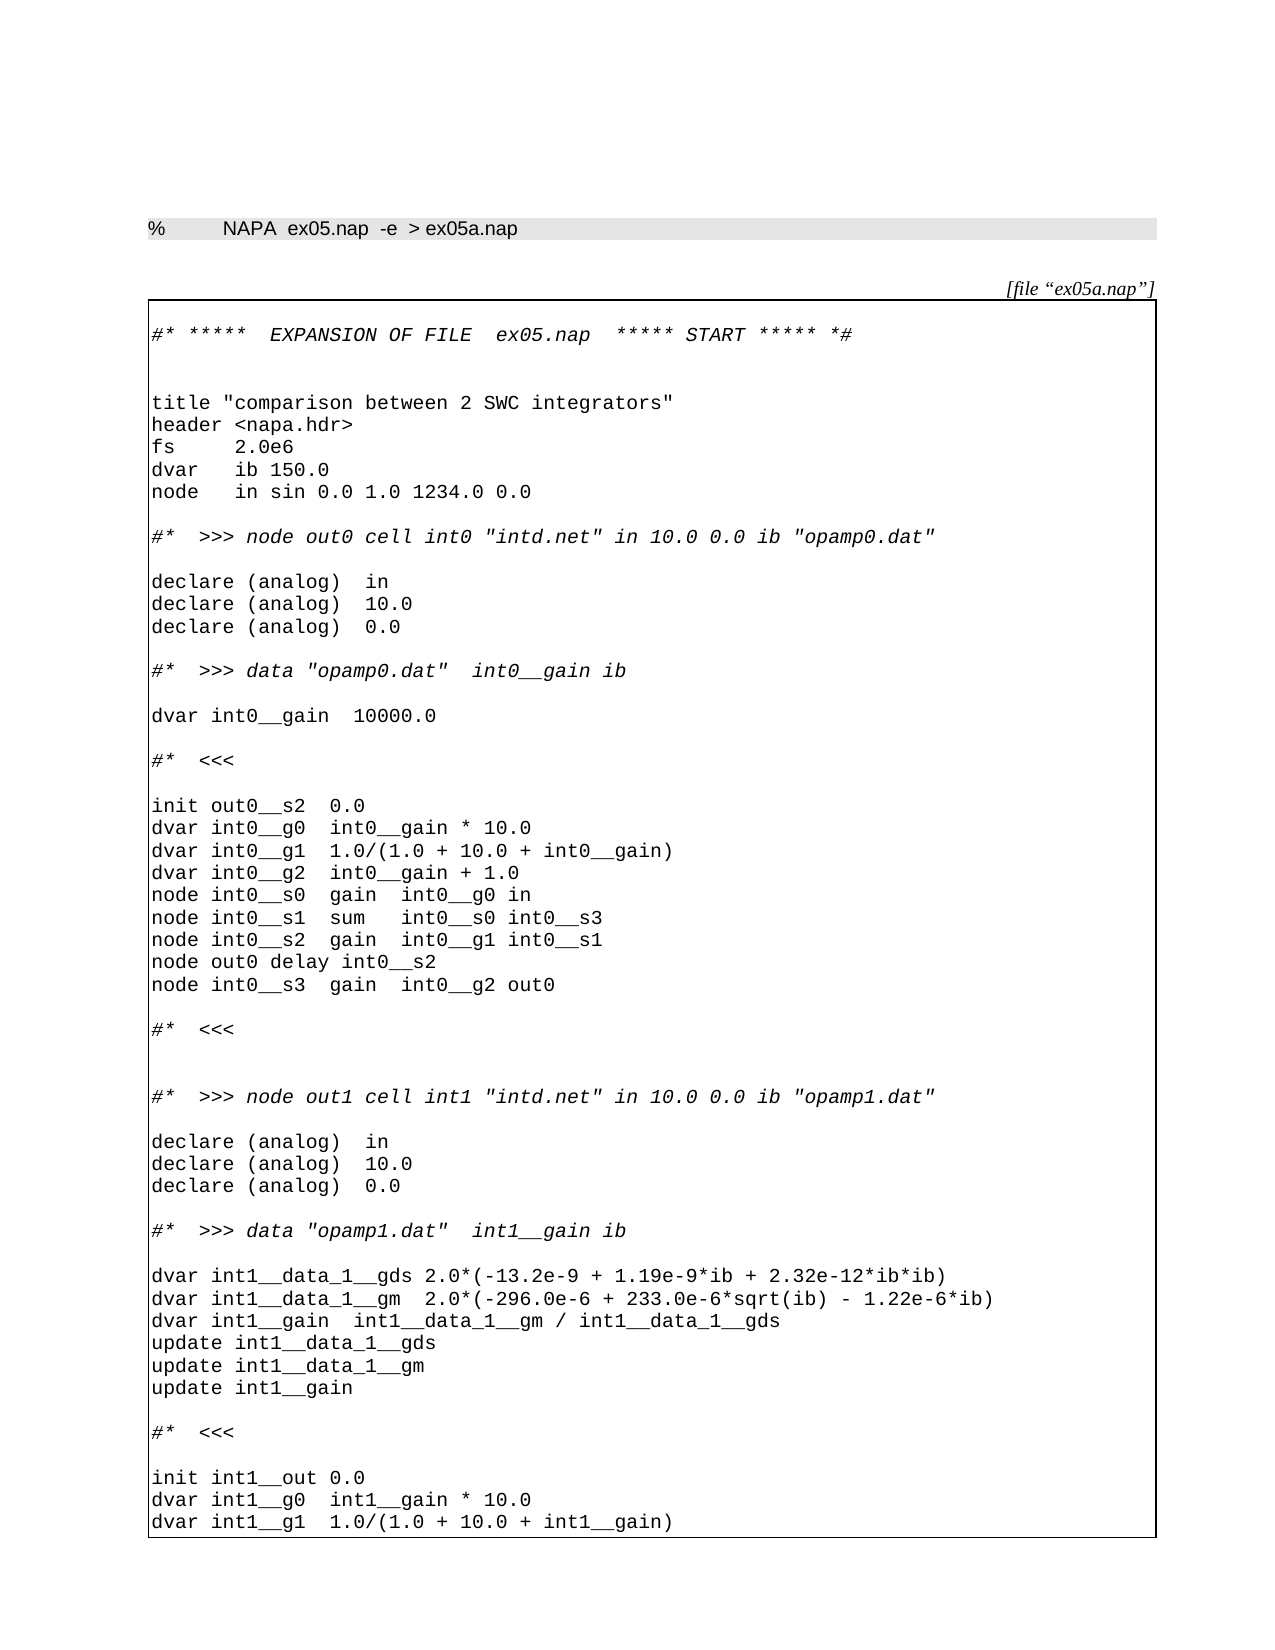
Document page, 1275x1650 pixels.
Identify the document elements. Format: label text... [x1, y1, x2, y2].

text % NAPA ex05.nap -e > ex05a.nap [148, 218, 1157, 240]
text [file “ex05a.nap”] [148, 277, 1157, 299]
text #* ***** EXPANSION OF FILE ex05.nap ***** START ***** *# title "comparison between 2 SWC integrators" header <napa.hdr> fs 2.0e6 dvar ib 150.0 node in sin 0.0 1.0 1234.0 0.0 #* >>> node out0 cell int0 "intd.net" in 10.0 0.0 ib "opamp0.dat" declare (analog) in declare (analog) 10.0 declare (analog) 0.0 #* >>> data "opamp0.dat" int0__gain ib dvar int0__gain 10000.0 #* <<< init out0__s2 0.0 dvar int0__g0 int0__gain * 10.0 dvar int0__g1 1.0/(1.0 + 10.0 + int0__gain) dvar int0__g2 int0__gain + 1.0 node int0__s0 gain int0__g0 in node int0__s1 sum int0__s0 int0__s3 node int0__s2 gain int0__g1 int0__s1 node out0 delay int0__s2 node int0__s3 gain int0__g2 out0 #* <<< #* >>> node out1 cell int1 "intd.net" in 10.0 0.0 ib "opamp1.dat" declare (analog) in declare (analog) 10.0 declare (analog) 0.0 #* >>> data "opamp1.dat" int1__gain ib dvar int1__data_1__gds 2.0*(-13.2e-9 + 1.19e-9*ib + 2.32e-12*ib*ib) dvar int1__data_1__gm 2.0*(-296.0e-6 + 233.0e-6*sqrt(ib) - 1.22e-6*ib) dvar int1__gain int1__data_1__gm / int1__data_1__gds update int1__data_1__gds update int1__data_1__gm update int1__gain #* <<< init int1__out 0.0 dvar int1__g0 int1__gain * 10.0 dvar int1__g1 1.0/(1.0 + 10.0 + int1__gain) [149, 301, 1155, 1537]
